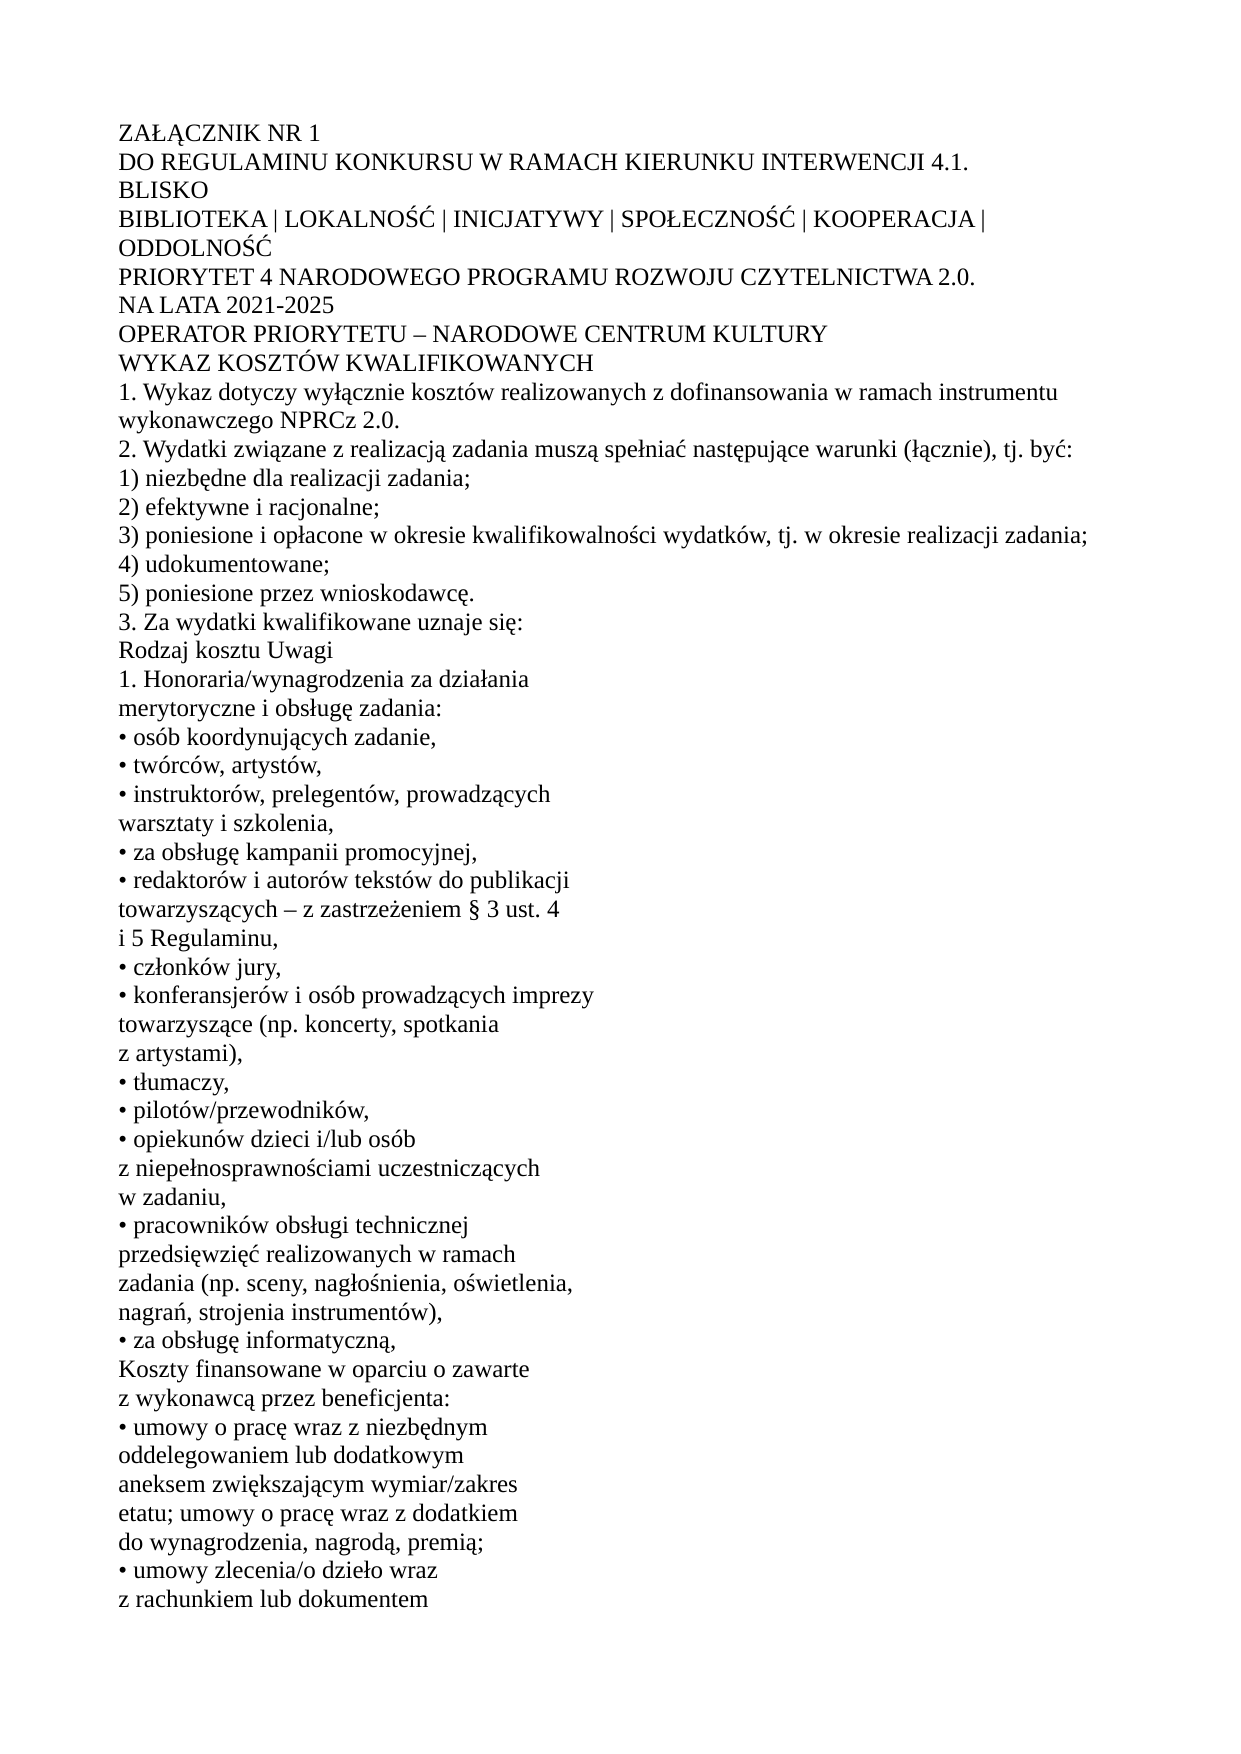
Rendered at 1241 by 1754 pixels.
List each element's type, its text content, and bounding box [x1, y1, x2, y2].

text 3) poniesione i opłacone w okresie kwalifikowalności wydatków, tj. w okresie realizacji zadania; [118, 521, 1122, 549]
text zadania (np. sceny, nagłośnienia, oświetlenia, [118, 1268, 1122, 1297]
text 2. Wydatki związane z realizacją zadania muszą spełniać następujące warunki (łącznie), tj. być: [118, 434, 1122, 463]
text • konferansjerów i osób prowadzących imprezy [118, 981, 1122, 1009]
text • umowy zlecenia/o dzieło wraz [118, 1556, 1122, 1584]
text • za obsługę informatyczną, [118, 1326, 1122, 1354]
text 2) efektywne i racjonalne; [118, 492, 1122, 521]
text • umowy o pracę wraz z niezbędnym [118, 1412, 1122, 1441]
text warsztaty i szkolenia, [118, 808, 1122, 837]
text 1. Wykaz dotyczy wyłącznie kosztów realizowanych z dofinansowania w ramach instrumentu [118, 377, 1122, 406]
text BIBLIOTEKA | LOKALNOŚĆ | INICJATYWY | SPOŁECZNOŚĆ | KOOPERACJA | ODDOLNOŚĆ [118, 204, 1122, 262]
text • twórców, artystów, [118, 751, 1122, 779]
text Koszty finansowane w oparciu o zawarte [118, 1354, 1122, 1383]
text aneksem zwiększającym wymiar/zakres [118, 1469, 1122, 1498]
text • osób koordynujących zadanie, [118, 722, 1122, 751]
text 5) poniesione przez wnioskodawcę. [118, 578, 1122, 607]
text BLISKO [118, 176, 1122, 204]
text • instruktorów, prelegentów, prowadzących [118, 779, 1122, 808]
text i 5 Regulaminu, [118, 923, 1122, 952]
text w zadaniu, [118, 1182, 1122, 1211]
text DO REGULAMINU KONKURSU W RAMACH KIERUNKU INTERWENCJI 4.1. [118, 147, 1122, 176]
text • pracowników obsługi technicznej [118, 1211, 1122, 1239]
text PRIORYTET 4 NARODOWEGO PROGRAMU ROZWOJU CZYTELNICTWA 2.0. [118, 262, 1122, 291]
text 1) niezbędne dla realizacji zadania; [118, 463, 1122, 492]
text nagrań, strojenia instrumentów), [118, 1297, 1122, 1326]
text przedsięwzięć realizowanych w ramach [118, 1239, 1122, 1268]
text towarzyszących – z zastrzeżeniem § 3 ust. 4 [118, 894, 1122, 923]
text z rachunkiem lub dokumentem [118, 1584, 1122, 1613]
text oddelegowaniem lub dodatkowym [118, 1441, 1122, 1469]
text etatu; umowy o pracę wraz z dodatkiem [118, 1498, 1122, 1527]
text towarzyszące (np. koncerty, spotkania [118, 1009, 1122, 1038]
text • tłumaczy, [118, 1067, 1122, 1096]
text WYKAZ KOSZTÓW KWALIFIKOWANYCH [118, 348, 1122, 377]
text wykonawczego NPRCz 2.0. [118, 406, 1122, 434]
text 3. Za wydatki kwalifikowane uznaje się: [118, 607, 1122, 636]
text 4) udokumentowane; [118, 549, 1122, 578]
text NA LATA 2021-2025 [118, 291, 1122, 319]
text • za obsługę kampanii promocyjnej, [118, 837, 1122, 866]
text Rodzaj kosztu Uwagi [118, 636, 1122, 664]
text • członków jury, [118, 952, 1122, 981]
text do wynagrodzenia, nagrodą, premią; [118, 1527, 1122, 1556]
text merytoryczne i obsługę zadania: [118, 693, 1122, 722]
text • redaktorów i autorów tekstów do publikacji [118, 866, 1122, 894]
text • pilotów/przewodników, [118, 1096, 1122, 1124]
text z artystami), [118, 1038, 1122, 1067]
text z niepełnosprawnościami uczestniczących [118, 1153, 1122, 1182]
text ZAŁĄCZNIK NR 1 [118, 118, 1122, 147]
text OPERATOR PRIORYTETU – NARODOWE CENTRUM KULTURY [118, 319, 1122, 348]
text z wykonawcą przez beneficjenta: [118, 1383, 1122, 1412]
text • opiekunów dzieci i/lub osób [118, 1124, 1122, 1153]
text 1. Honoraria/wynagrodzenia za działania [118, 664, 1122, 693]
